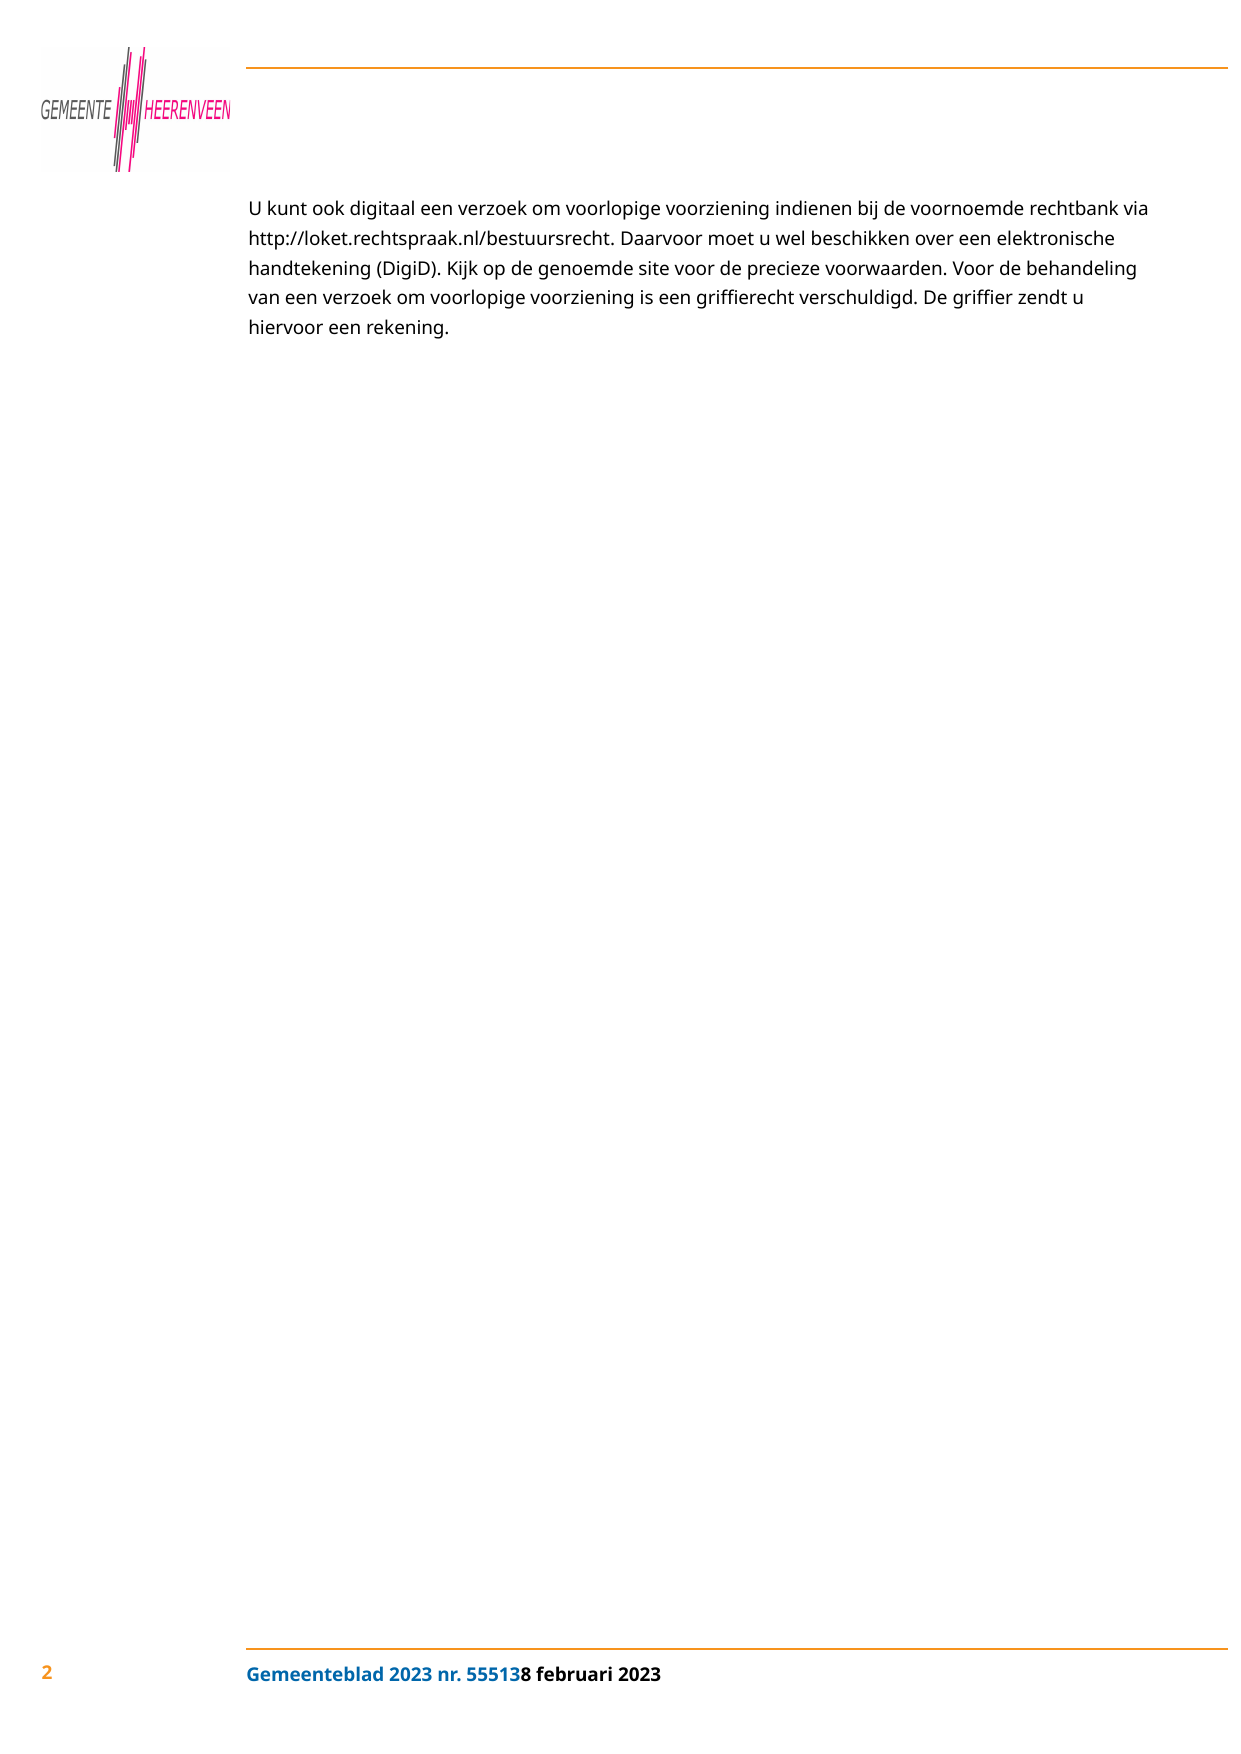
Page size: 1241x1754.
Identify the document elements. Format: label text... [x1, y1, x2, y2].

text U kunt ook digitaal een verzoek om voorlopige voorziening indienen bij de voornoemde rechtbank via http://loket.rechtspraak.nl/bestuursrecht. Daarvoor moet u wel beschikken over een elektronische handtekening (DigiD). Kijk op de genoemde site voor de precieze voorwaarden. Voor de behandeling van een verzoek om voorlopige voorziening is een griffierecht verschuldigd. De griffier zendt u hiervoor een rekening. [248, 196, 1152, 340]
picture [41, 47, 231, 172]
